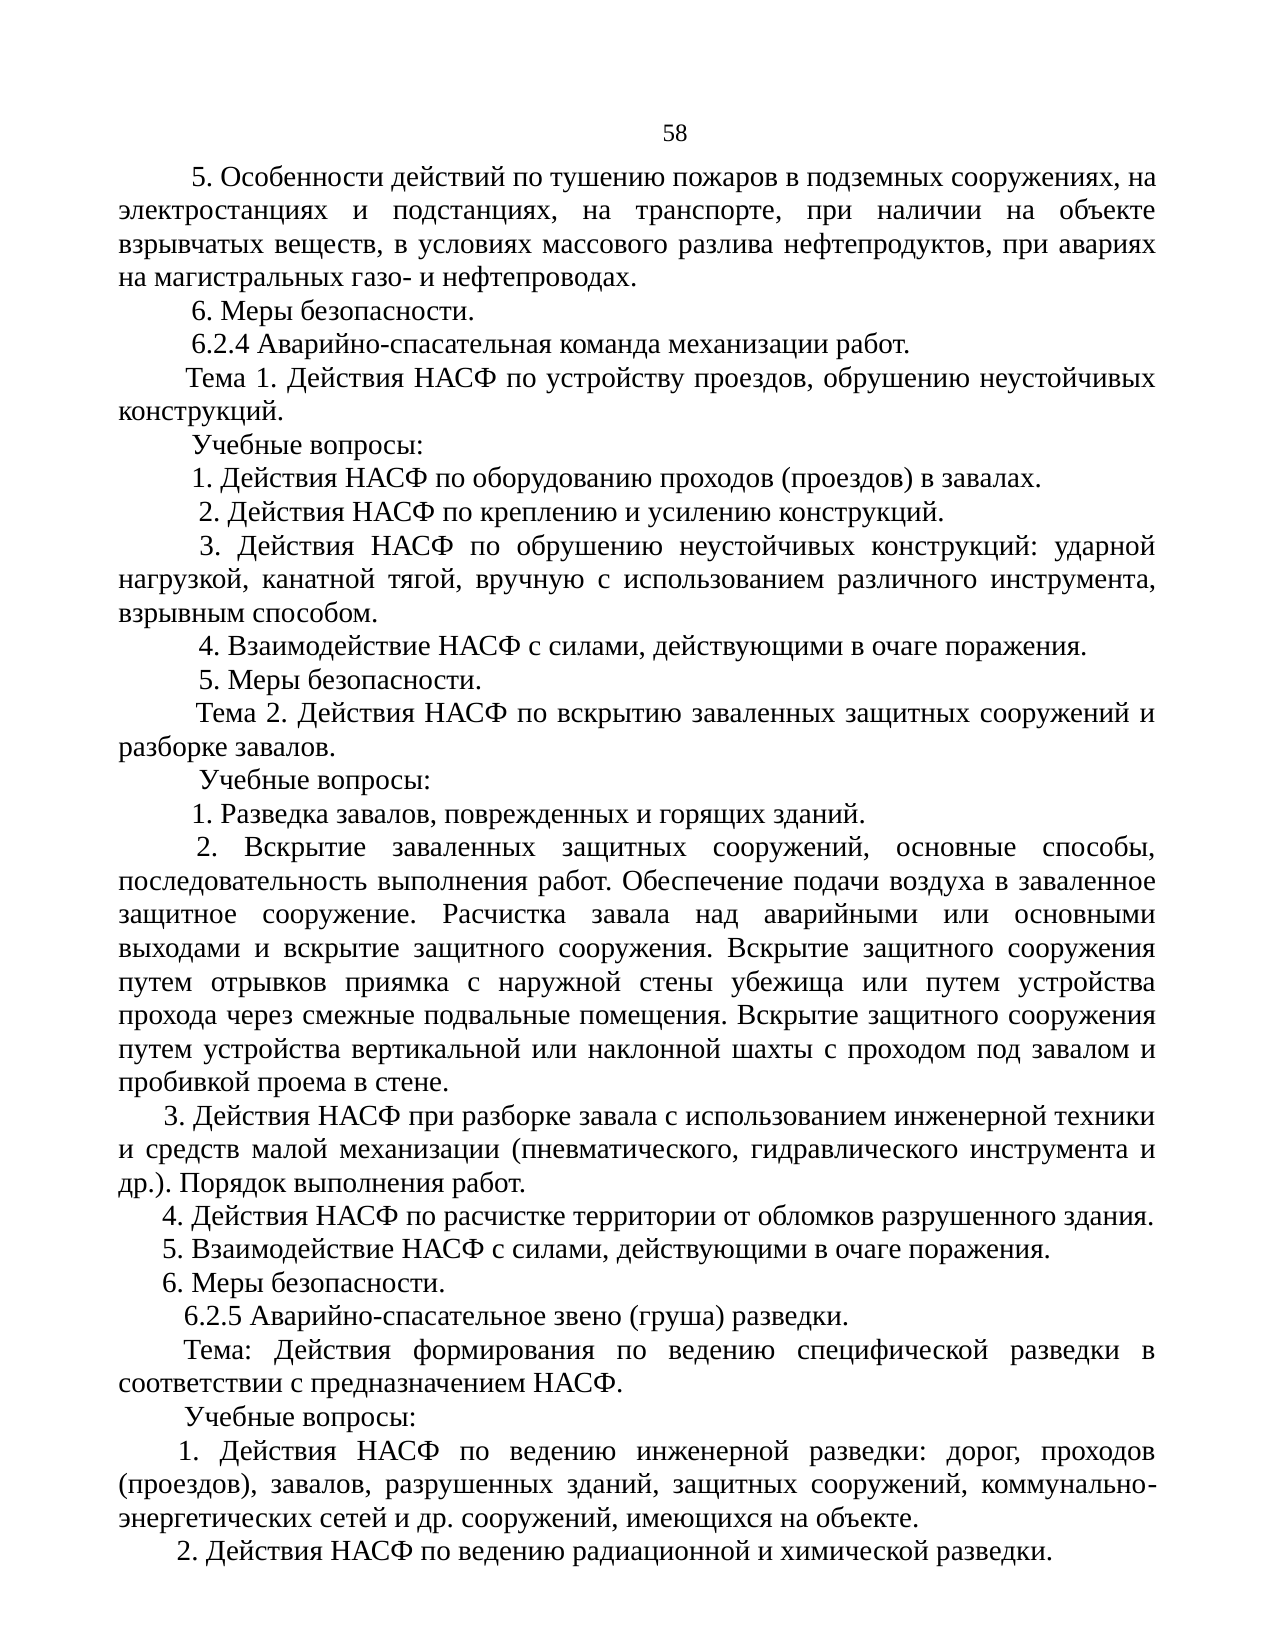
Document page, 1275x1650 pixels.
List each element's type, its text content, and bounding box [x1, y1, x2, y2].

list 1. Действия НАСФ по оборудованию проходов (проездов) в завалах. [118, 461, 1157, 494]
list 6.2.4 Аварийно-спасательная команда механизации работ. [118, 326, 1157, 360]
list Тема 1. Действия НАСФ по устройству проездов, обрушению неустойчивых конструкций. [118, 360, 1157, 427]
list Учебные вопросы: [118, 762, 1157, 796]
list Учебные вопросы: [118, 427, 1157, 461]
list 6. Меры безопасности. [118, 1265, 1157, 1298]
list 5. Особенности действий по тушению пожаров в подземных сооружениях, на электростанциях и подстанциях, на транспорте, при наличии на объекте взрывчатых веществ, в условиях массового разлива нефтепродуктов, при авариях на магистральных газо- и нефтепроводах. [118, 159, 1157, 293]
list 3. Действия НАСФ при разборке завала с использованием инженерной техники и средств малой механизации (пневматического, гидравлического инструмента и др.). Порядок выполнения работ. [118, 1098, 1157, 1198]
list Тема: Действия формирования по ведению специфической разведки в соответствии с предназначением НАСФ. [118, 1332, 1157, 1399]
list 5. Меры безопасности. [118, 662, 1157, 695]
list 4. Взаимодействие НАСФ с силами, действующими в очаге поражения. [118, 628, 1157, 662]
list 2. Вскрытие заваленных защитных сооружений, основные способы, последовательность выполнения работ. Обеспечение подачи воздуха в заваленное защитное сооружение. Расчистка завала над аварийными или основными выходами и вскрытие защитного сооружения. Вскрытие защитного сооружения путем отрывков приямка с наружной стены убежища или путем устройства прохода через смежные подвальные помещения. Вскрытие защитного сооружения путем устройства вертикальной или наклонной шахты с проходом под завалом и пробивкой проема в стене. [118, 829, 1157, 1098]
list 6.2.5 Аварийно-спасательное звено (груша) разведки. [118, 1298, 1157, 1332]
list 3. Действия НАСФ по обрушению неустойчивых конструкций: ударной нагрузкой, канатной тягой, вручную с использованием различного инструмента, взрывным способом. [118, 528, 1157, 628]
list 2. Действия НАСФ по креплению и усилению конструкций. [118, 494, 1157, 528]
list 4. Действия НАСФ по расчистке территории от обломков разрушенного здания. [118, 1198, 1157, 1232]
list Учебные вопросы: [118, 1399, 1157, 1433]
list 2. Действия НАСФ по ведению радиационной и химической разведки. [118, 1533, 1157, 1567]
list 6. Меры безопасности. [118, 293, 1157, 326]
list 1. Разведка завалов, поврежденных и горящих зданий. [118, 796, 1157, 829]
list 5. Взаимодействие НАСФ с силами, действующими в очаге поражения. [118, 1232, 1157, 1265]
list Тема 2. Действия НАСФ по вскрытию заваленных защитных сооружений и разборке завалов. [118, 695, 1157, 762]
list 1. Действия НАСФ по ведению инженерной разведки: дорог, проходов (проездов), завалов, разрушенных зданий, защитных сооружений, коммунально­энергетических сетей и др. сооружений, имеющихся на объекте. [118, 1433, 1157, 1533]
